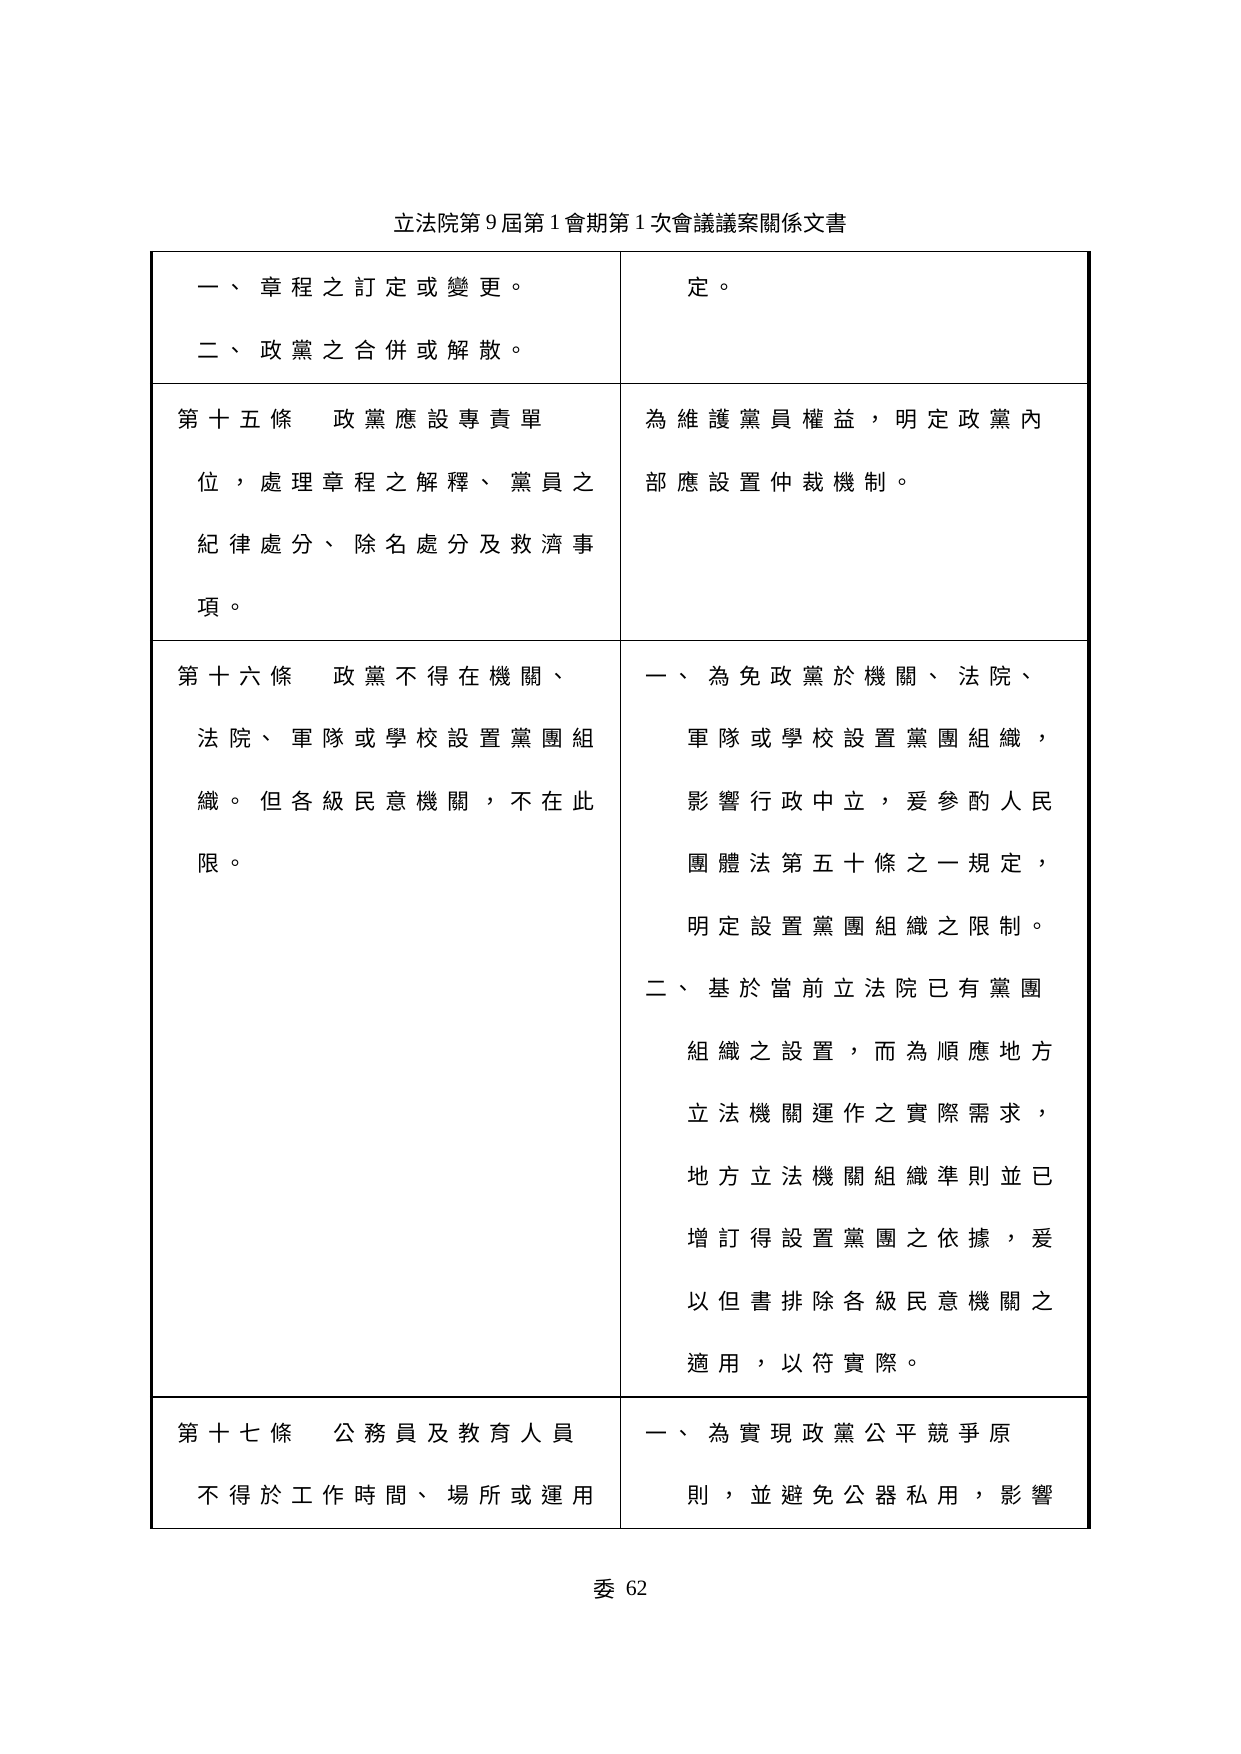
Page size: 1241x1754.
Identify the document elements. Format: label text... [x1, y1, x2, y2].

table_cell 定。 [621, 252, 1087, 383]
table_cell 第十六條 政黨不得在機關、法院、軍隊或學校設置黨團組織。但各級民意機關，不在此限。 [153, 641, 620, 1396]
table_cell 第十五條 政黨應設專責單位，處理章程之解釋、黨員之紀律處分、除名處分及救濟事項。 [153, 384, 620, 639]
table_cell 一、為免政黨於機關、法院、軍隊或學校設置黨團組織，影響行政中立，爰參酌人民團體法第五十條之一規定，明定設置黨團組織之限制。 二、基於當前立法院已有黨團組織之設置，而為順應地方立法機關運作之實際需求，地方立法機關組織準則並已增訂得設置黨團之依據，爰以但書排除各級民意機關之適用，以符實際。 [621, 641, 1087, 1396]
table_cell 為維護黨員權益，明定政黨內部應設置仲裁機制。 [621, 384, 1087, 639]
table_cell 一、章程之訂定或變更。 二、政黨之合併或解散。 [153, 252, 620, 383]
table_cell 一、為實現政黨公平競爭原則，並避免公器私用，影響 [621, 1398, 1087, 1528]
table_cell 第十七條 公務員及教育人員不得於工作時間、場所或運用 [153, 1398, 620, 1528]
